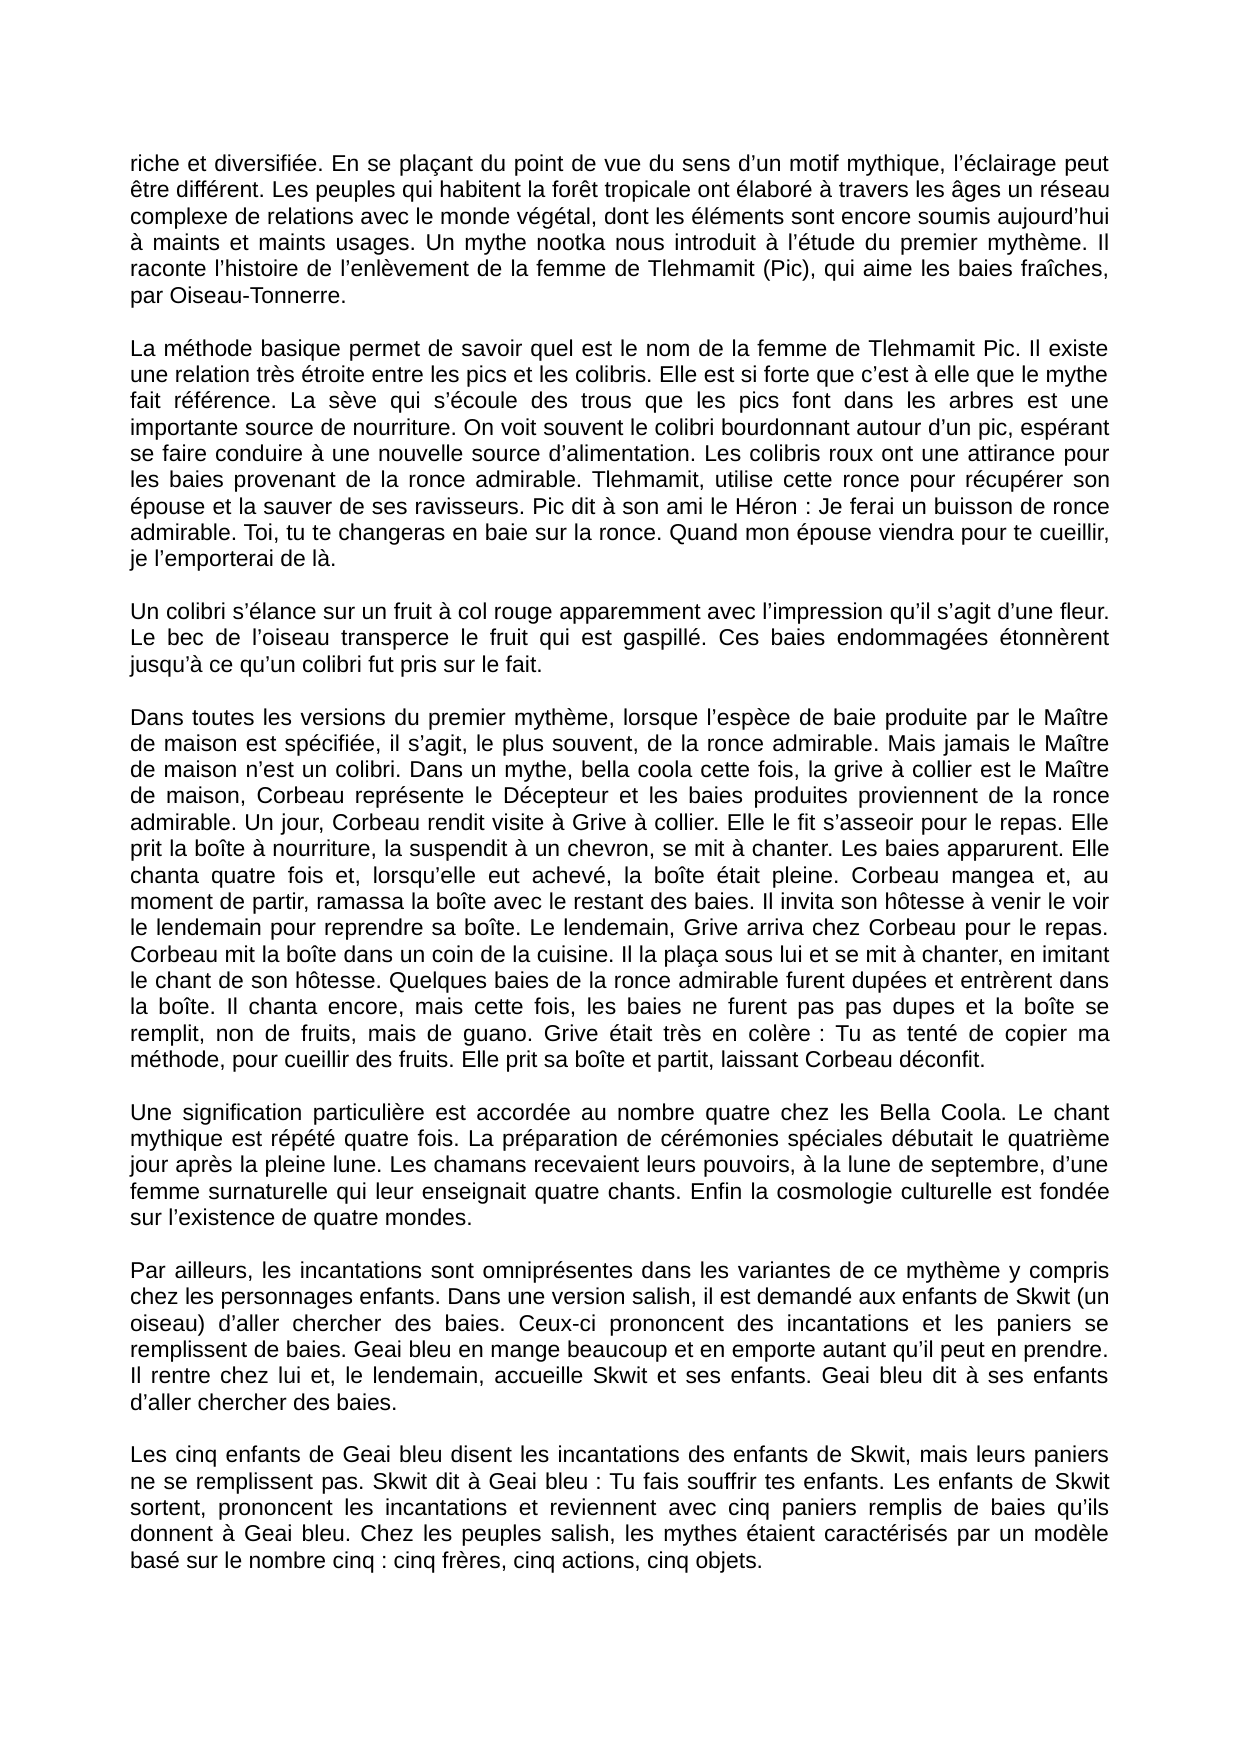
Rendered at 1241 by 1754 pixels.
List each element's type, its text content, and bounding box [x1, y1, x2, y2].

text Un colibri s’élance sur un fruit à col rouge apparemment avec l’impression qu’il s’agit d’une fleur. Le bec de l’oiseau transperce le fruit qui est gaspillé. Ces baies endommagées étonnèrent jusqu’à ce qu’un colibri fut pris sur le fait. [130, 598, 1110, 677]
text Les cinq enfants de Geai bleu disent les incantations des enfants de Skwit, mais leurs paniers ne se remplissent pas. Skwit dit à Geai bleu : Tu fais souffrir tes enfants. Les enfants de Skwit sortent, prononcent les incantations et reviennent avec cinq paniers remplis de baies qu’ils donnent à Geai bleu. Chez les peuples salish, les mythes étaient caractérisés par un modèle basé sur le nombre cinq : cinq frères, cinq actions, cinq objets. [130, 1441, 1110, 1573]
text riche et diversifiée. En se plaçant du point de vue du sens d’un motif mythique, l’éclairage peut être différent. Les peuples qui habitent la forêt tropicale ont élaboré à travers les âges un réseau complexe de relations avec le monde végétal, dont les éléments sont encore soumis aujourd’hui à maints et maints usages. Un mythe nootka nous introduit à l’étude du premier mythème. Il raconte l’histoire de l’enlèvement de la femme de Tlehmamit (Pic), qui aime les baies fraîches, par Oiseau-Tonnerre. [130, 150, 1110, 308]
text La méthode basique permet de savoir quel est le nom de la femme de Tlehmamit Pic. Il existe une relation très étroite entre les pics et les colibris. Elle est si forte que c’est à elle que le mythe fait référence. La sève qui s’écoule des trous que les pics font dans les arbres est une importante source de nourriture. On voit souvent le colibri bourdonnant autour d’un pic, espérant se faire conduire à une nouvelle source d’alimentation. Les colibris roux ont une attirance pour les baies provenant de la ronce admirable. Tlehmamit, utilise cette ronce pour récupérer son épouse et la sauver de ses ravisseurs. Pic dit à son ami le Héron : Je ferai un buisson de ronce admirable. Toi, tu te changeras en baie sur la ronce. Quand mon épouse viendra pour te cueillir, je l’emporterai de là. [130, 334, 1110, 572]
text Par ailleurs, les incantations sont omniprésentes dans les variantes de ce mythème y compris chez les personnages enfants. Dans une version salish, il est demandé aux enfants de Skwit (un oiseau) d’aller chercher des baies. Ceux-ci prononcent des incantations et les paniers se remplissent de baies. Geai bleu en mange beaucoup et en emporte autant qu’il peut en prendre. Il rentre chez lui et, le lendemain, accueille Skwit et ses enfants. Geai bleu dit à ses enfants d’aller chercher des baies. [130, 1257, 1110, 1415]
text Dans toutes les versions du premier mythème, lorsque l’espèce de baie produite par le Maître de maison est spécifiée, il s’agit, le plus souvent, de la ronce admirable. Mais jamais le Maître de maison n’est un colibri. Dans un mythe, bella coola cette fois, la grive à collier est le Maître de maison, Corbeau représente le Décepteur et les baies produites proviennent de la ronce admirable. Un jour, Corbeau rendit visite à Grive à collier. Elle le fit s’asseoir pour le repas. Elle prit la boîte à nourriture, la suspendit à un chevron, se mit à chanter. Les baies apparurent. Elle chanta quatre fois et, lorsqu’elle eut achevé, la boîte était pleine. Corbeau mangea et, au moment de partir, ramassa la boîte avec le restant des baies. Il invita son hôtesse à venir le voir le lendemain pour reprendre sa boîte. Le lendemain, Grive arriva chez Corbeau pour le repas. Corbeau mit la boîte dans un coin de la cuisine. Il la plaça sous lui et se mit à chanter, en imitant le chant de son hôtesse. Quelques baies de la ronce admirable furent dupées et entrèrent dans la boîte. Il chanta encore, mais cette fois, les baies ne furent pas pas dupes et la boîte se remplit, non de fruits, mais de guano. Grive était très en colère : Tu as tenté de copier ma méthode, pour cueillir des fruits. Elle prit sa boîte et partit, laissant Corbeau déconfit. [130, 703, 1110, 1072]
text Une signification particulière est accordée au nombre quatre chez les Bella Coola. Le chant mythique est répété quatre fois. La préparation de cérémonies spéciales débutait le quatrième jour après la pleine lune. Les chamans recevaient leurs pouvoirs, à la lune de septembre, d’une femme surnaturelle qui leur enseignait quatre chants. Enfin la cosmologie culturelle est fondée sur l’existence de quatre mondes. [130, 1099, 1110, 1231]
